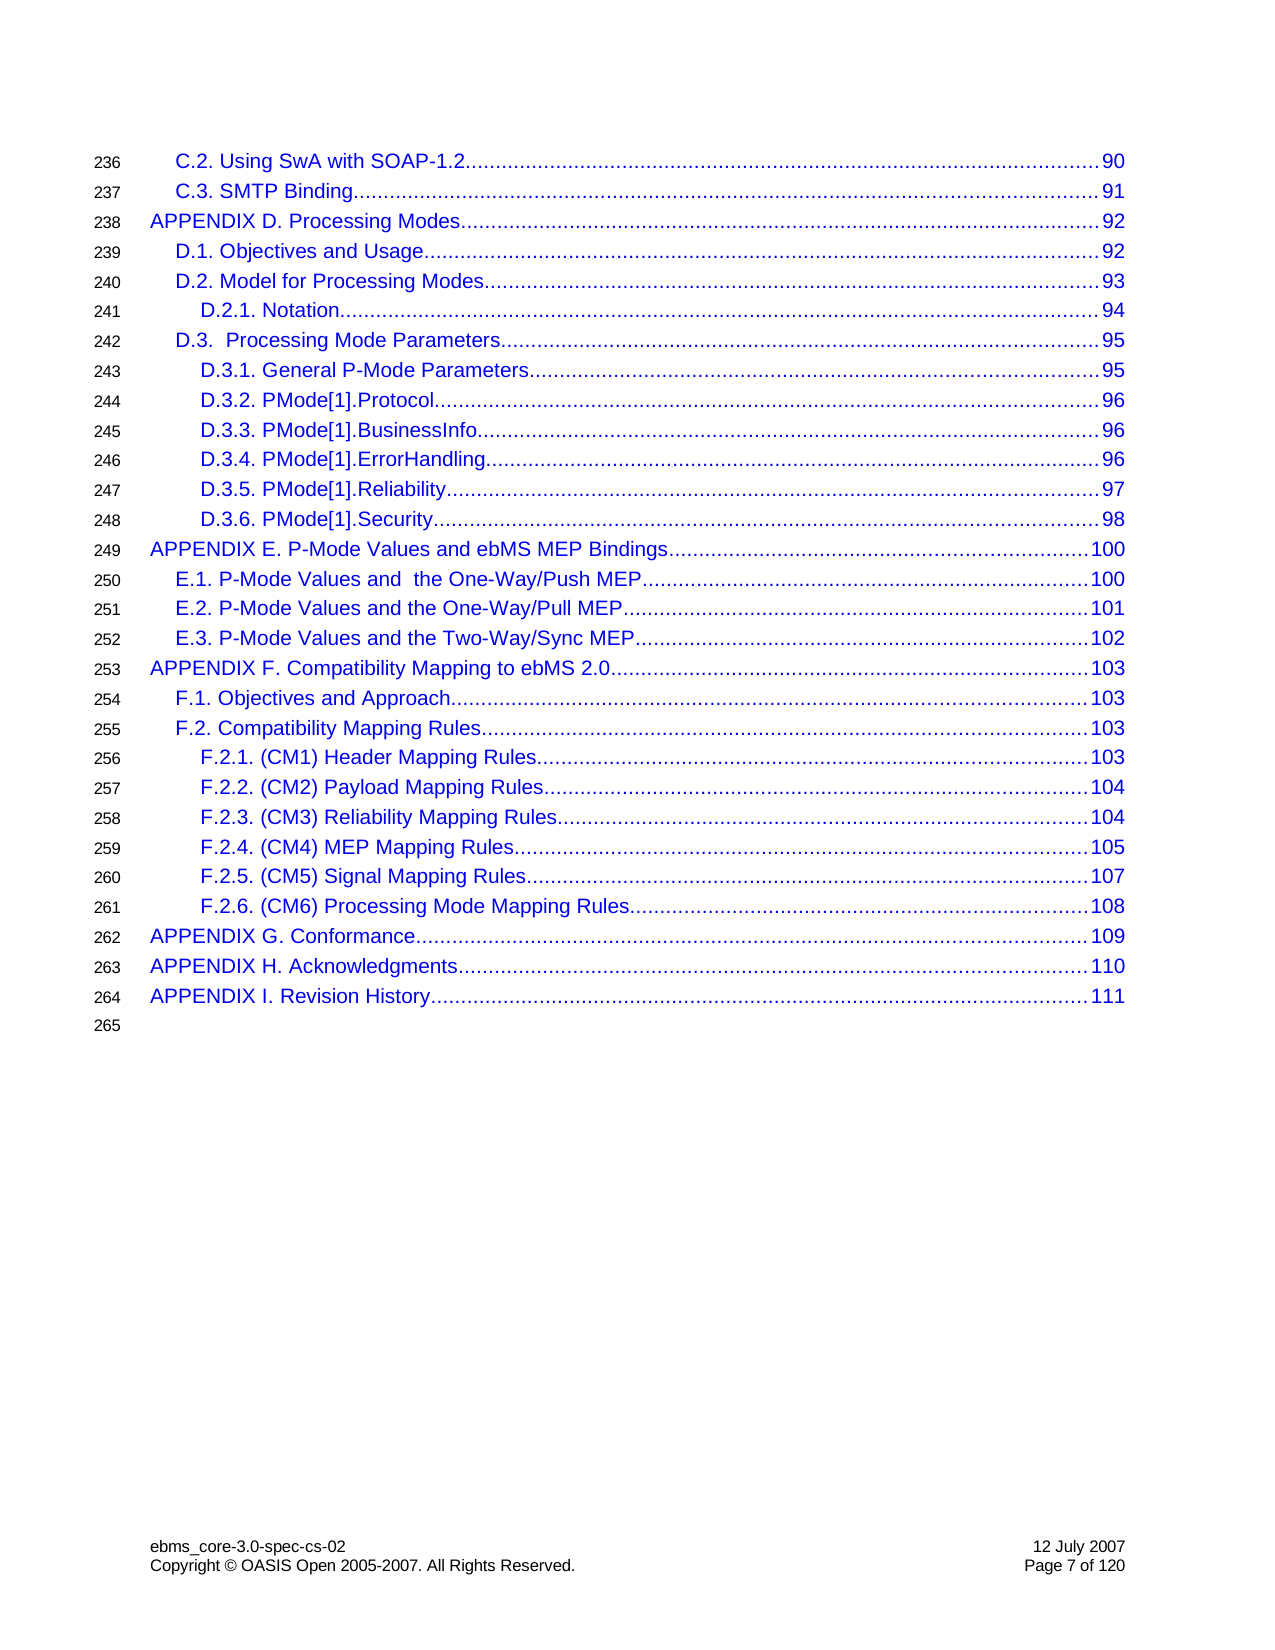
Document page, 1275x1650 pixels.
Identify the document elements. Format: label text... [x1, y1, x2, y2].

text F.2.3. (CM3) Reliability Mapping Rules 104 [200, 805, 1125, 829]
text F.2.4. (CM4) MEP Mapping Rules 105 [200, 835, 1125, 859]
text F.1. Objectives and Approach 103 [175, 686, 1125, 710]
text C.3. SMTP Binding 91 [175, 180, 1125, 203]
text D.3.1. General P-Mode Parameters 95 [200, 358, 1125, 382]
text APPENDIX D. Processing Modes 92 [150, 209, 1125, 233]
text D.3.3. PMode[1].BusinessInfo 96 [200, 418, 1125, 442]
text APPENDIX F. Compatibility Mapping to ebMS 2.0 103 [150, 656, 1125, 680]
text D.3.2. PMode[1].Protocol 96 [200, 388, 1125, 412]
text D.1. Objectives and Usage 92 [175, 239, 1125, 263]
text D.3.5. PMode[1].Reliability 97 [200, 478, 1125, 501]
text E.3. P-Mode Values and the Two-Way/Sync MEP 102 [175, 627, 1125, 650]
text APPENDIX E. P-Mode Values and ebMS MEP Bindings 100 [150, 537, 1125, 561]
text E.1. P-Mode Values and the One-Way/Push MEP 100 [175, 567, 1125, 591]
text D.2.1. Notation 94 [200, 299, 1125, 322]
text D.3.6. PMode[1].Security 98 [200, 507, 1125, 531]
text D.3. Processing Mode Parameters 95 [175, 329, 1125, 352]
text APPENDIX H. Acknowledgments 110 [150, 954, 1125, 978]
text APPENDIX G. Conformance 109 [150, 924, 1125, 948]
text F.2.1. (CM1) Header Mapping Rules 103 [200, 746, 1125, 769]
text E.2. P-Mode Values and the One-Way/Pull MEP 101 [175, 597, 1125, 620]
text F.2.5. (CM5) Signal Mapping Rules 107 [200, 865, 1125, 888]
text D.3.4. PMode[1].ErrorHandling 96 [200, 448, 1125, 471]
text F.2.2. (CM2) Payload Mapping Rules 104 [200, 776, 1125, 799]
text C.2. Using SwA with SOAP-1.2 90 [175, 150, 1125, 173]
text F.2. Compatibility Mapping Rules 103 [175, 716, 1125, 739]
text D.2. Model for Processing Modes 93 [175, 269, 1125, 293]
text APPENDIX I. Revision History 111 [150, 984, 1125, 1008]
text F.2.6. (CM6) Processing Mode Mapping Rules 108 [200, 895, 1125, 918]
